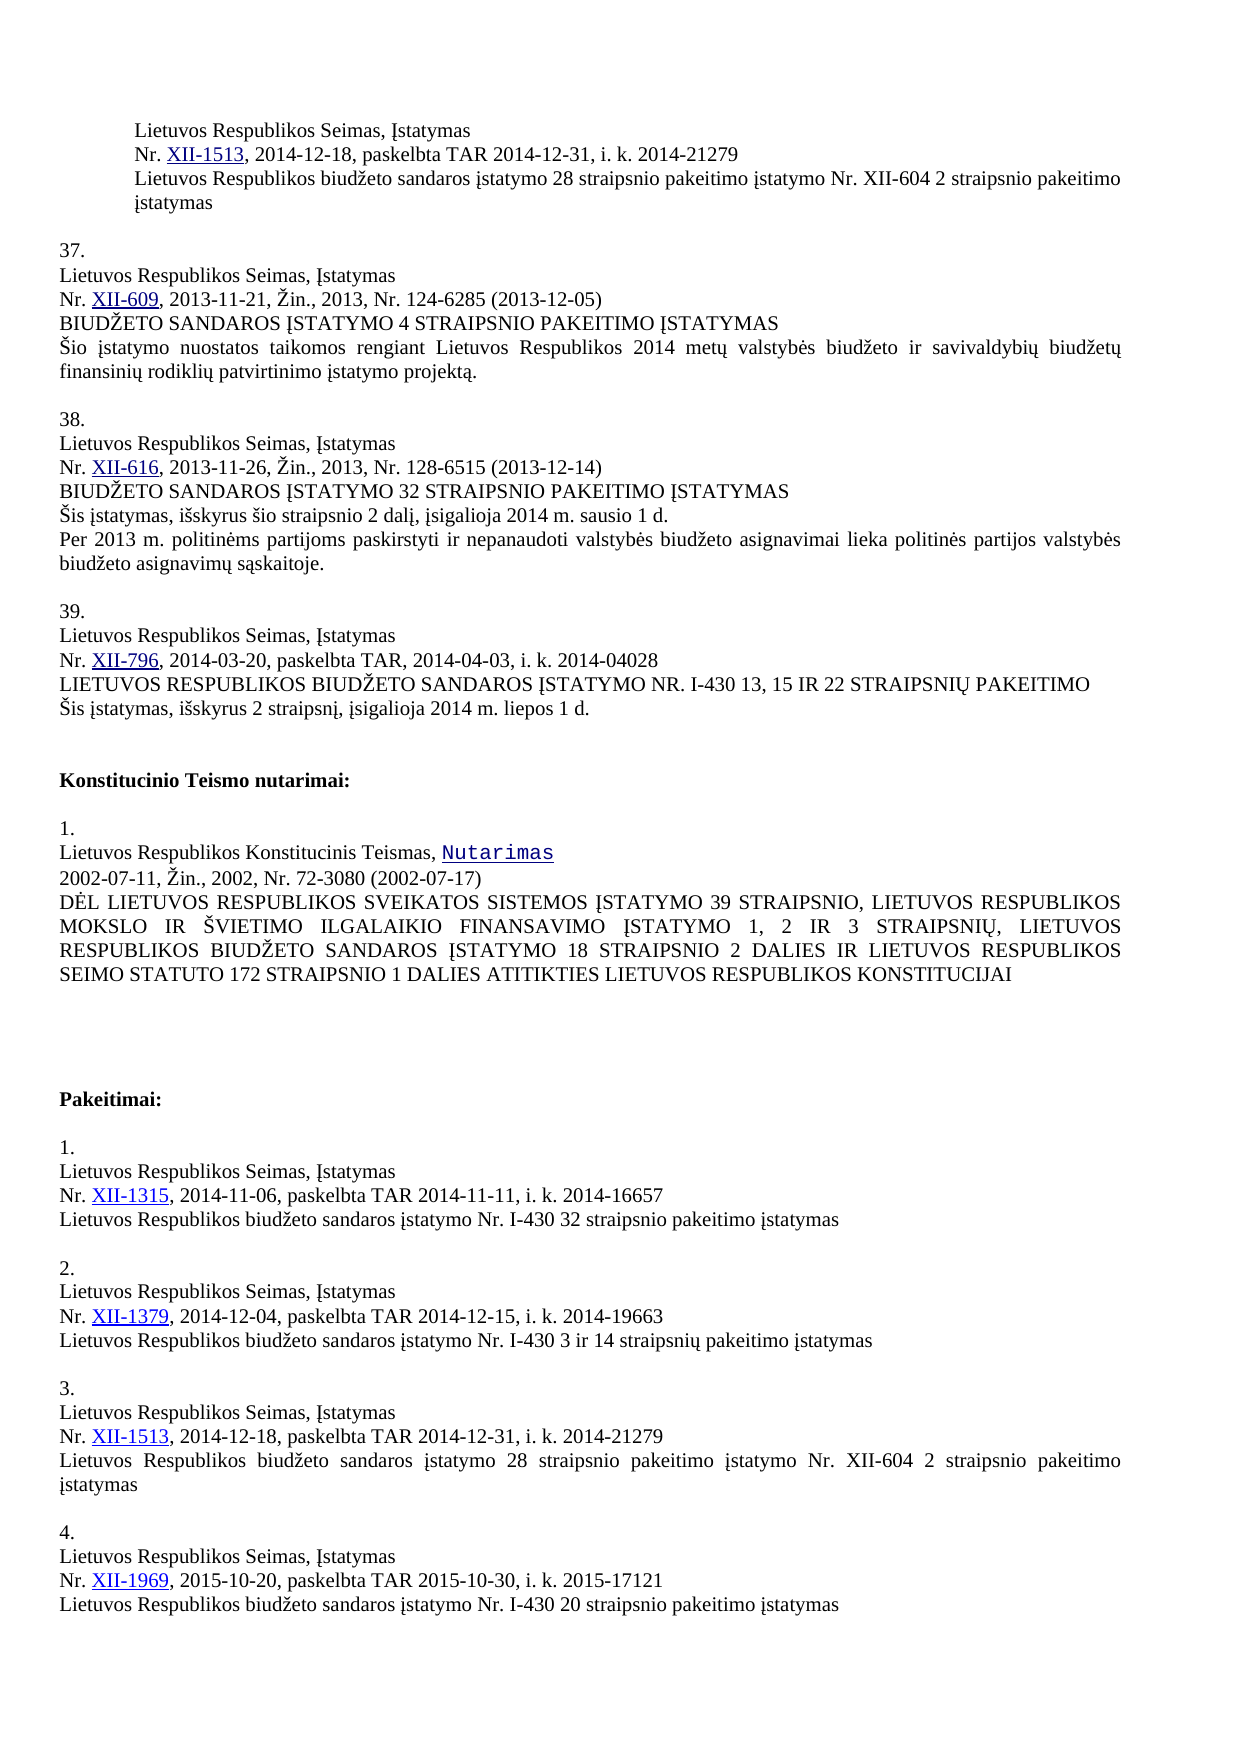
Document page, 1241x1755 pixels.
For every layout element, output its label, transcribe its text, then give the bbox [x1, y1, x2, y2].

text Lietuvos Respublikos biudžeto sandaros įstatymo Nr. I-430 20 straipsnio pakeitimo įstatymas [59, 1592, 1122, 1616]
text Nr. XII-1969, 2015-10-20, paskelbta TAR 2015-10-30, i. k. 2015-17121 [59, 1568, 1122, 1592]
text Lietuvos Respublikos biudžeto sandaros įstatymo 28 straipsnio pakeitimo įstatymo Nr. XII-604 2 straipsnio pakeitimo įstatymas [59, 1448, 1122, 1496]
text 2002-07-11, Žin., 2002, Nr. 72-3080 (2002-07-17) [59, 866, 1122, 890]
text Nr. XII-1315, 2014-11-06, paskelbta TAR 2014-11-11, i. k. 2014-16657 [59, 1183, 1122, 1207]
text 4. [59, 1520, 1122, 1544]
text LIETUVOS RESPUBLIKOS BIUDŽETO SANDAROS ĮSTATYMO NR. I-430 13, 15 IR 22 STRAIPSNIŲ PAKEITIMO [59, 672, 1122, 696]
text 38. [59, 407, 1122, 431]
text Nr. XII-1513, 2014-12-18, paskelbta TAR 2014-12-31, i. k. 2014-21279 [59, 1424, 1122, 1448]
text Per 2013 m. politinėms partijoms paskirstyti ir nepanaudoti valstybės biudžeto asignavimai lieka politinės partijos valstybės biudžeto asignavimų sąskaitoje. [59, 527, 1122, 575]
text Šis įstatymas, išskyrus 2 straipsnį, įsigalioja 2014 m. liepos 1 d. [59, 696, 1122, 720]
text Lietuvos Respublikos Seimas, Įstatymas [59, 1159, 1122, 1183]
text 3. [59, 1376, 1122, 1400]
text Lietuvos Respublikos Seimas, Įstatymas [59, 431, 1122, 455]
text Lietuvos Respublikos biudžeto sandaros įstatymo 28 straipsnio pakeitimo įstatymo Nr. XII-604 2 straipsnio pakeitimo įstatymas [134, 166, 1122, 214]
text 39. [59, 599, 1122, 623]
text Šis įstatymas, išskyrus šio straipsnio 2 dalį, įsigalioja 2014 m. sausio 1 d. [59, 503, 1122, 527]
text Konstitucinio Teismo nutarimai: [59, 768, 1122, 792]
text 37. [59, 238, 1122, 262]
text Lietuvos Respublikos Seimas, Įstatymas [59, 1400, 1122, 1424]
text Lietuvos Respublikos Seimas, Įstatymas [59, 262, 1122, 287]
text BIUDŽETO SANDAROS ĮSTATYMO 32 STRAIPSNIO PAKEITIMO ĮSTATYMAS [59, 479, 1122, 503]
text Nr. XII-796, 2014-03-20, paskelbta TAR, 2014-04-03, i. k. 2014-04028 [59, 647, 1122, 672]
text 1. [59, 1135, 1122, 1159]
text Lietuvos Respublikos Seimas, Įstatymas [59, 623, 1122, 647]
text 2. [59, 1255, 1122, 1279]
text DĖL LIETUVOS RESPUBLIKOS SVEIKATOS SISTEMOS ĮSTATYMO 39 STRAIPSNIO, LIETUVOS RESPUBLIKOS MOKSLO IR ŠVIETIMO ILGALAIKIO FINANSAVIMO ĮSTATYMO 1, 2 IR 3 STRAIPSNIŲ, LIETUVOS RESPUBLIKOS BIUDŽETO SANDAROS ĮSTATYMO 18 STRAIPSNIO 2 DALIES IR LIETUVOS RESPUBLIKOS SEIMO STATUTO 172 STRAIPSNIO 1 DALIES ATITIKTIES LIETUVOS RESPUBLIKOS KONSTITUCIJAI [59, 890, 1122, 986]
text Nr. XII-1379, 2014-12-04, paskelbta TAR 2014-12-15, i. k. 2014-19663 [59, 1303, 1122, 1328]
text BIUDŽETO SANDAROS ĮSTATYMO 4 STRAIPSNIO PAKEITIMO ĮSTATYMAS [59, 311, 1122, 335]
text Pakeitimai: [59, 1087, 1122, 1111]
text Lietuvos Respublikos Seimas, Įstatymas [59, 118, 1122, 142]
text Nr. XII-609, 2013-11-21, Žin., 2013, Nr. 124-6285 (2013-12-05) [59, 287, 1122, 311]
text Lietuvos Respublikos Konstitucinis Teismas, Nutarimas [59, 840, 1122, 866]
text Lietuvos Respublikos Seimas, Įstatymas [59, 1544, 1122, 1568]
text Lietuvos Respublikos biudžeto sandaros įstatymo Nr. I-430 3 ir 14 straipsnių pakeitimo įstatymas [59, 1328, 1122, 1352]
text Lietuvos Respublikos biudžeto sandaros įstatymo Nr. I-430 32 straipsnio pakeitimo įstatymas [59, 1207, 1122, 1231]
text 1. [59, 816, 1122, 840]
text Nr. XII-1513, 2014-12-18, paskelbta TAR 2014-12-31, i. k. 2014-21279 [59, 142, 1122, 166]
text Nr. XII-616, 2013-11-26, Žin., 2013, Nr. 128-6515 (2013-12-14) [59, 455, 1122, 479]
text Lietuvos Respublikos Seimas, Įstatymas [59, 1279, 1122, 1303]
text Šio įstatymo nuostatos taikomos rengiant Lietuvos Respublikos 2014 metų valstybės biudžeto ir savivaldybių biudžetų finansinių rodiklių patvirtinimo įstatymo projektą. [59, 335, 1122, 383]
